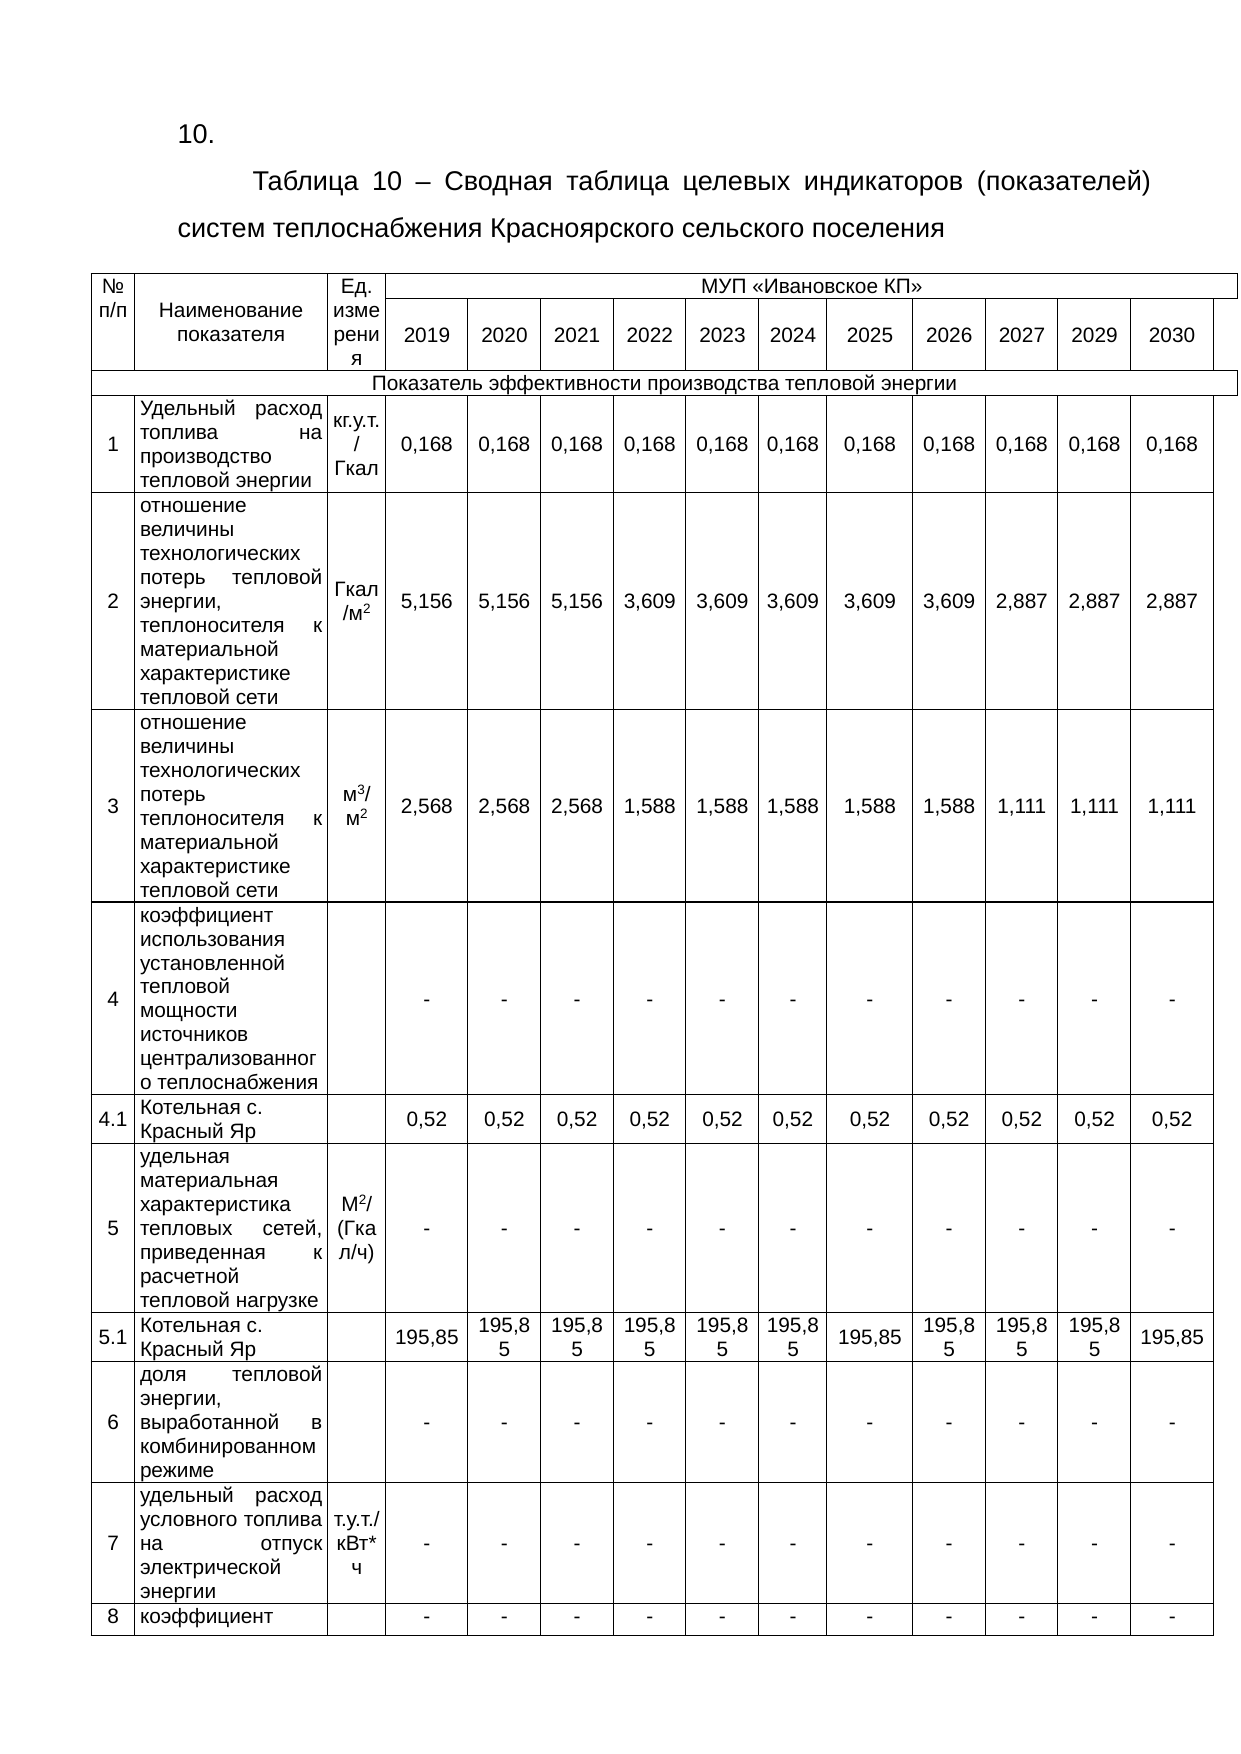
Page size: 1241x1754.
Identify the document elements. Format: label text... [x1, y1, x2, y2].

table_cell 3 [92, 710, 134, 901]
table_cell 5,156 [541, 493, 613, 709]
table_cell 1,588 [686, 710, 758, 901]
table_cell 195,85 [386, 1313, 467, 1361]
table_cell - [686, 1362, 758, 1482]
table_cell 1 [92, 396, 134, 492]
table_cell - [759, 1362, 826, 1482]
table_cell 1,111 [1058, 710, 1130, 901]
table_cell Гкал/м2 [328, 493, 385, 709]
table_cell - [614, 1144, 685, 1312]
table_cell - [386, 1604, 467, 1635]
table_cell 4.1 [92, 1095, 134, 1143]
table_cell - [1058, 1144, 1130, 1312]
table_cell - [541, 1144, 613, 1312]
table_cell [1214, 492, 1238, 709]
table_cell 2,568 [386, 710, 467, 901]
table_cell - [759, 1144, 826, 1312]
table_cell доля тепловой энергии, выработанной в комбинированном режиме [135, 1362, 327, 1482]
table_cell коэффициент использования установленной тепловой мощности источников централизованного теплоснабжения [135, 903, 327, 1094]
table_cell 195,85 [686, 1313, 758, 1361]
table_cell 195,85 [1058, 1313, 1130, 1361]
table_cell 2,887 [1131, 493, 1213, 709]
table_cell 2,568 [468, 710, 540, 901]
table_cell [1214, 396, 1238, 492]
table_cell [328, 903, 385, 1094]
table_cell 1,588 [827, 710, 912, 901]
table_cell 0,168 [759, 396, 826, 492]
table_cell - [1058, 1362, 1130, 1482]
table_cell [1214, 1094, 1238, 1143]
table_cell - [827, 1604, 912, 1635]
table_cell - [468, 1362, 540, 1482]
table_cell - [913, 1144, 985, 1312]
table_cell 195,85 [827, 1313, 912, 1361]
table_cell - [541, 903, 613, 1094]
table_cell - [986, 1483, 1057, 1602]
table_cell Удельный расход топлива на производство тепловой энергии [135, 396, 327, 492]
table_cell 2021 [541, 299, 613, 370]
table_cell 3,609 [614, 493, 685, 709]
table_cell 5,156 [468, 493, 540, 709]
table_cell 2022 [614, 299, 685, 370]
table_cell - [986, 1144, 1057, 1312]
table_cell [328, 1362, 385, 1482]
table_cell - [1058, 1604, 1130, 1635]
table_cell - [468, 1144, 540, 1312]
table_cell [1214, 1361, 1238, 1482]
table_cell 5 [92, 1144, 134, 1312]
table_cell - [1131, 1483, 1213, 1602]
text Таблица 10 – Сводная таблица целевых индикаторов (показателей) систем теплоснабжения Красноярского сельского поселения [177, 165, 1152, 243]
table_cell - [386, 1483, 467, 1602]
table_cell 0,52 [1131, 1095, 1213, 1143]
table_cell 2,568 [541, 710, 613, 901]
table_cell 5,156 [386, 493, 467, 709]
table_cell 0,52 [986, 1095, 1057, 1143]
table_cell [328, 1604, 385, 1635]
table_cell 2020 [468, 299, 540, 370]
table_cell - [986, 903, 1057, 1094]
table_cell 0,168 [1058, 396, 1130, 492]
table_cell - [468, 903, 540, 1094]
table_cell 6 [92, 1362, 134, 1482]
table_cell 2026 [913, 299, 985, 370]
table_cell - [759, 1483, 826, 1602]
table_cell 0,52 [827, 1095, 912, 1143]
table_cell - [986, 1362, 1057, 1482]
table_cell 195,85 [913, 1313, 985, 1361]
table_cell 0,52 [1058, 1095, 1130, 1143]
table_cell 1,588 [759, 710, 826, 901]
table_cell - [686, 1483, 758, 1602]
table_cell 5.1 [92, 1313, 134, 1361]
table_cell [1214, 709, 1238, 901]
table_cell 1,588 [614, 710, 685, 901]
table_cell - [1058, 903, 1130, 1094]
table_cell - [541, 1362, 613, 1482]
table_cell 195,85 [614, 1313, 685, 1361]
table_cell [1214, 299, 1238, 370]
table_cell - [913, 1362, 985, 1482]
table_cell 2027 [986, 299, 1057, 370]
table_cell 2,887 [1058, 493, 1130, 709]
table_cell отношение величины технологических потерь тепловой энергии, теплоносителя к материальной характеристике тепловой сети [135, 493, 327, 709]
table_cell 0,168 [541, 396, 613, 492]
table_cell 2025 [827, 299, 912, 370]
table_cell 0,168 [986, 396, 1057, 492]
table_cell 0,168 [1131, 396, 1213, 492]
table_cell [1214, 1312, 1238, 1361]
table_cell 195,85 [1131, 1313, 1213, 1361]
table_cell - [1131, 903, 1213, 1094]
table_cell - [1058, 1483, 1130, 1602]
table_header МУП «Ивановское КП» [386, 274, 1237, 298]
table_cell - [386, 903, 467, 1094]
table_cell Котельная с. Красный Яр [135, 1095, 327, 1143]
table_cell 0,52 [541, 1095, 613, 1143]
table_cell - [827, 1362, 912, 1482]
table_cell кг.у.т./Гкал [328, 396, 385, 492]
table_cell - [386, 1362, 467, 1482]
table_cell м3/м2 [328, 710, 385, 901]
table_cell 195,85 [759, 1313, 826, 1361]
table_cell 1,111 [986, 710, 1057, 901]
table_cell [1214, 1603, 1238, 1635]
table_cell - [827, 1144, 912, 1312]
table_cell - [913, 903, 985, 1094]
table_cell - [386, 1144, 467, 1312]
table_cell - [686, 1604, 758, 1635]
table_cell 3,609 [827, 493, 912, 709]
table_cell удельный расход условного топлива на отпуск электрической энергии [135, 1483, 327, 1602]
table_cell 0,52 [686, 1095, 758, 1143]
table_cell [328, 1095, 385, 1143]
table_cell [1214, 901, 1238, 1094]
table_cell - [468, 1483, 540, 1602]
table_cell 0,168 [614, 396, 685, 492]
table_cell 7 [92, 1483, 134, 1602]
table_cell - [913, 1604, 985, 1635]
table_cell - [759, 903, 826, 1094]
table_cell Котельная с. Красный Яр [135, 1313, 327, 1361]
table_cell 2023 [686, 299, 758, 370]
table_cell - [827, 1483, 912, 1602]
table_cell 0,52 [913, 1095, 985, 1143]
table_cell - [541, 1483, 613, 1602]
table_cell 2019 [386, 299, 467, 370]
table_cell 195,85 [468, 1313, 540, 1361]
table_cell 3,609 [759, 493, 826, 709]
table_cell [328, 1313, 385, 1361]
text 10. [177, 118, 1152, 149]
table_cell 2,887 [986, 493, 1057, 709]
table_cell - [468, 1604, 540, 1635]
table_cell 0,168 [913, 396, 985, 492]
table_cell 0,52 [614, 1095, 685, 1143]
table_cell - [1131, 1144, 1213, 1312]
table_cell 4 [92, 903, 134, 1094]
table_cell 0,168 [686, 396, 758, 492]
table_cell 8 [92, 1604, 134, 1635]
table_cell отношение величины технологических потерь теплоносителя к материальной характеристике тепловой сети [135, 710, 327, 901]
table_cell - [986, 1604, 1057, 1635]
table_cell 0,168 [386, 396, 467, 492]
table_cell [1214, 1143, 1238, 1312]
table_cell 2029 [1058, 299, 1130, 370]
table_cell 195,85 [541, 1313, 613, 1361]
table_header № п/п [92, 274, 134, 370]
table_cell 195,85 [986, 1313, 1057, 1361]
table_cell - [759, 1604, 826, 1635]
table_cell Показатель эффективности производства тепловой энергии [92, 371, 1237, 395]
table_cell - [1131, 1604, 1213, 1635]
table_header Ед. измерения [328, 274, 385, 370]
table_cell т.у.т./кВт*ч [328, 1483, 385, 1602]
table_cell - [614, 1483, 685, 1602]
table_cell 0,168 [468, 396, 540, 492]
table_cell удельная материальная характеристика тепловых сетей, приведенная к расчетной тепловой нагрузке [135, 1144, 327, 1312]
table_cell 2030 [1131, 299, 1213, 370]
table_cell [1214, 1482, 1238, 1602]
table_cell 1,588 [913, 710, 985, 901]
table_header Наименование показателя [135, 274, 327, 370]
table_cell - [686, 1144, 758, 1312]
table_cell коэффициент [135, 1604, 327, 1635]
table_cell - [686, 903, 758, 1094]
table_cell 2024 [759, 299, 826, 370]
table_cell 3,609 [913, 493, 985, 709]
table_cell 1,111 [1131, 710, 1213, 901]
table_cell 2 [92, 493, 134, 709]
table_cell - [614, 1604, 685, 1635]
table_cell - [541, 1604, 613, 1635]
table_cell - [614, 1362, 685, 1482]
table_cell - [827, 903, 912, 1094]
table_cell 0,52 [468, 1095, 540, 1143]
table_cell 3,609 [686, 493, 758, 709]
table_cell 0,52 [386, 1095, 467, 1143]
table_cell - [1131, 1362, 1213, 1482]
table_cell 0,52 [759, 1095, 826, 1143]
table_cell - [614, 903, 685, 1094]
table_cell 0,168 [827, 396, 912, 492]
table_cell - [913, 1483, 985, 1602]
table_cell М2/(Гкал/ч) [328, 1144, 385, 1312]
